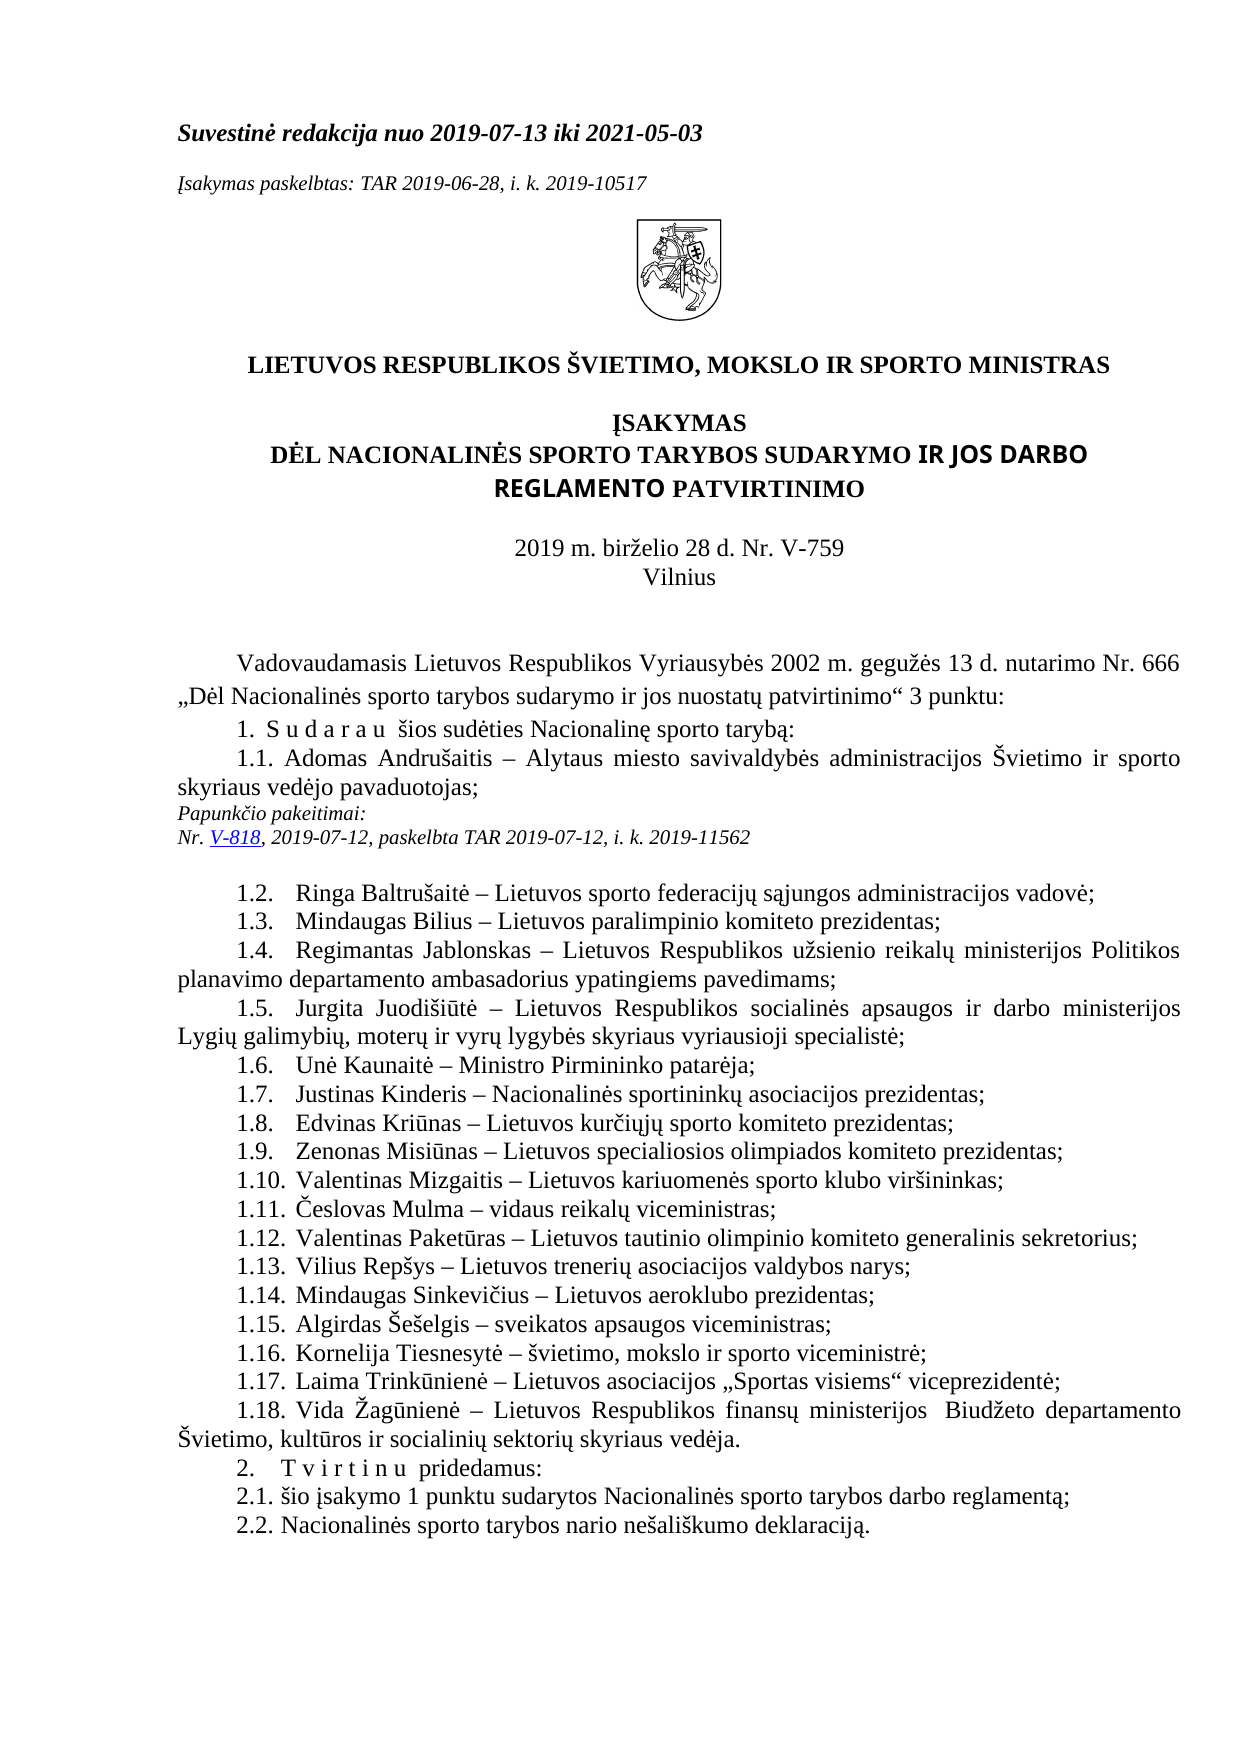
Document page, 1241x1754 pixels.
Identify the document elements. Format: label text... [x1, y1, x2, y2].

text 1.15. Algirdas Šešelgis – sveikatos apsaugos viceministras; [177, 1309, 1181, 1338]
text 1.2. Ringa Baltrušaitė – Lietuvos sporto federacijų sąjungos administracijos vadovė; [177, 878, 1181, 906]
text 1.8. Edvinas Kriūnas – Lietuvos kurčiųjų sporto komiteto prezidentas; [177, 1108, 1181, 1136]
text 1.12. Valentinas Paketūras – Lietuvos tautinio olimpinio komiteto generalinis sekretorius; [177, 1223, 1181, 1251]
text 1.3. Mindaugas Bilius – Lietuvos paralimpinio komiteto prezidentas; [177, 906, 1181, 935]
text 2.1. šio įsakymo 1 punktu sudarytos Nacionalinės sporto tarybos darbo reglamentą; [177, 1481, 1181, 1510]
text 1.14. Mindaugas Sinkevičius – Lietuvos aeroklubo prezidentas; [177, 1280, 1181, 1309]
text Įsakymas paskelbtas: TAR 2019-06-28, i. k. 2019-10517 [177, 171, 1181, 195]
text DĖL NACIONALINĖS SPORTO TARYBOS SUDARYMO IR JOS DARBO REGLAMENTO PATVIRTINIMO [177, 437, 1181, 505]
text Vadovaudamasis Lietuvos Respublikos Vyriausybės 2002 m. gegužės 13 d. nutarimo Nr. 666 „Dėl Nacionalinės sporto tarybos sudarymo ir jos nuostatų patvirtinimo“ 3 punktu: [177, 648, 1181, 710]
text 2. T v i r t i n u pridedamus: [177, 1453, 1181, 1481]
text 1.6. Unė Kaunaitė – Ministro Pirmininko patarėja; [177, 1050, 1181, 1079]
text Papunkčio pakeitimai: [177, 801, 1181, 825]
text LIETUVOS RESPUBLIKOS ŠVIETIMO, MOKSLO IR SPORTO MINISTRAS [177, 350, 1181, 379]
text 2.2. Nacionalinės sporto tarybos nario nešališkumo deklaraciją. [177, 1510, 1181, 1539]
text 1.16. Kornelija Tiesnesytė – švietimo, mokslo ir sporto viceministrė; [177, 1338, 1181, 1366]
text 2019 m. birželio 28 d. Nr. V-759 [177, 533, 1181, 562]
text Suvestinė redakcija nuo 2019-07-13 iki 2021-05-03 [177, 118, 1181, 147]
text Nr. V-818, 2019-07-12, paskelbta TAR 2019-07-12, i. k. 2019-11562 [177, 825, 1181, 849]
text 1.17. Laima Trinkūnienė – Lietuvos asociacijos „Sportas visiems“ viceprezidentė; [177, 1366, 1181, 1395]
text 1. S u d a r a u šios sudėties Nacionalinę sporto tarybą: [177, 714, 1181, 743]
text 1.11. Česlovas Mulma – vidaus reikalų viceministras; [177, 1194, 1181, 1223]
text 1.10. Valentinas Mizgaitis – Lietuvos kariuomenės sporto klubo viršininkas; [177, 1165, 1181, 1194]
text 1.13. Vilius Repšys – Lietuvos trenerių asociacijos valdybos narys; [177, 1251, 1181, 1280]
text 1.5. Jurgita Juodišiūtė – Lietuvos Respublikos socialinės apsaugos ir darbo ministerijos Lygių galimybių, moterų ir vyrų lygybės skyriaus vyriausioji specialistė; [177, 993, 1181, 1050]
text 1.1. Adomas Andrušaitis – Alytaus miesto savivaldybės administracijos Švietimo ir sporto skyriaus vedėjo pavaduotojas; [177, 743, 1181, 801]
text 1.9. Zenonas Misiūnas – Lietuvos specialiosios olimpiados komiteto prezidentas; [177, 1136, 1181, 1165]
text 1.4. Regimantas Jablonskas – Lietuvos Respublikos užsienio reikalų ministerijos Politikos planavimo departamento ambasadorius ypatingiems pavedimams; [177, 935, 1181, 993]
text 1.18. Vida Žagūnienė – Lietuvos Respublikos finansų ministerijos Biudžeto departamento Švietimo, kultūros ir socialinių sektorių skyriaus vedėja. [177, 1395, 1181, 1453]
text ĮSAKYMAS [177, 408, 1181, 437]
text 1.7. Justinas Kinderis – Nacionalinės sportininkų asociacijos prezidentas; [177, 1079, 1181, 1108]
text Vilnius [177, 562, 1181, 591]
